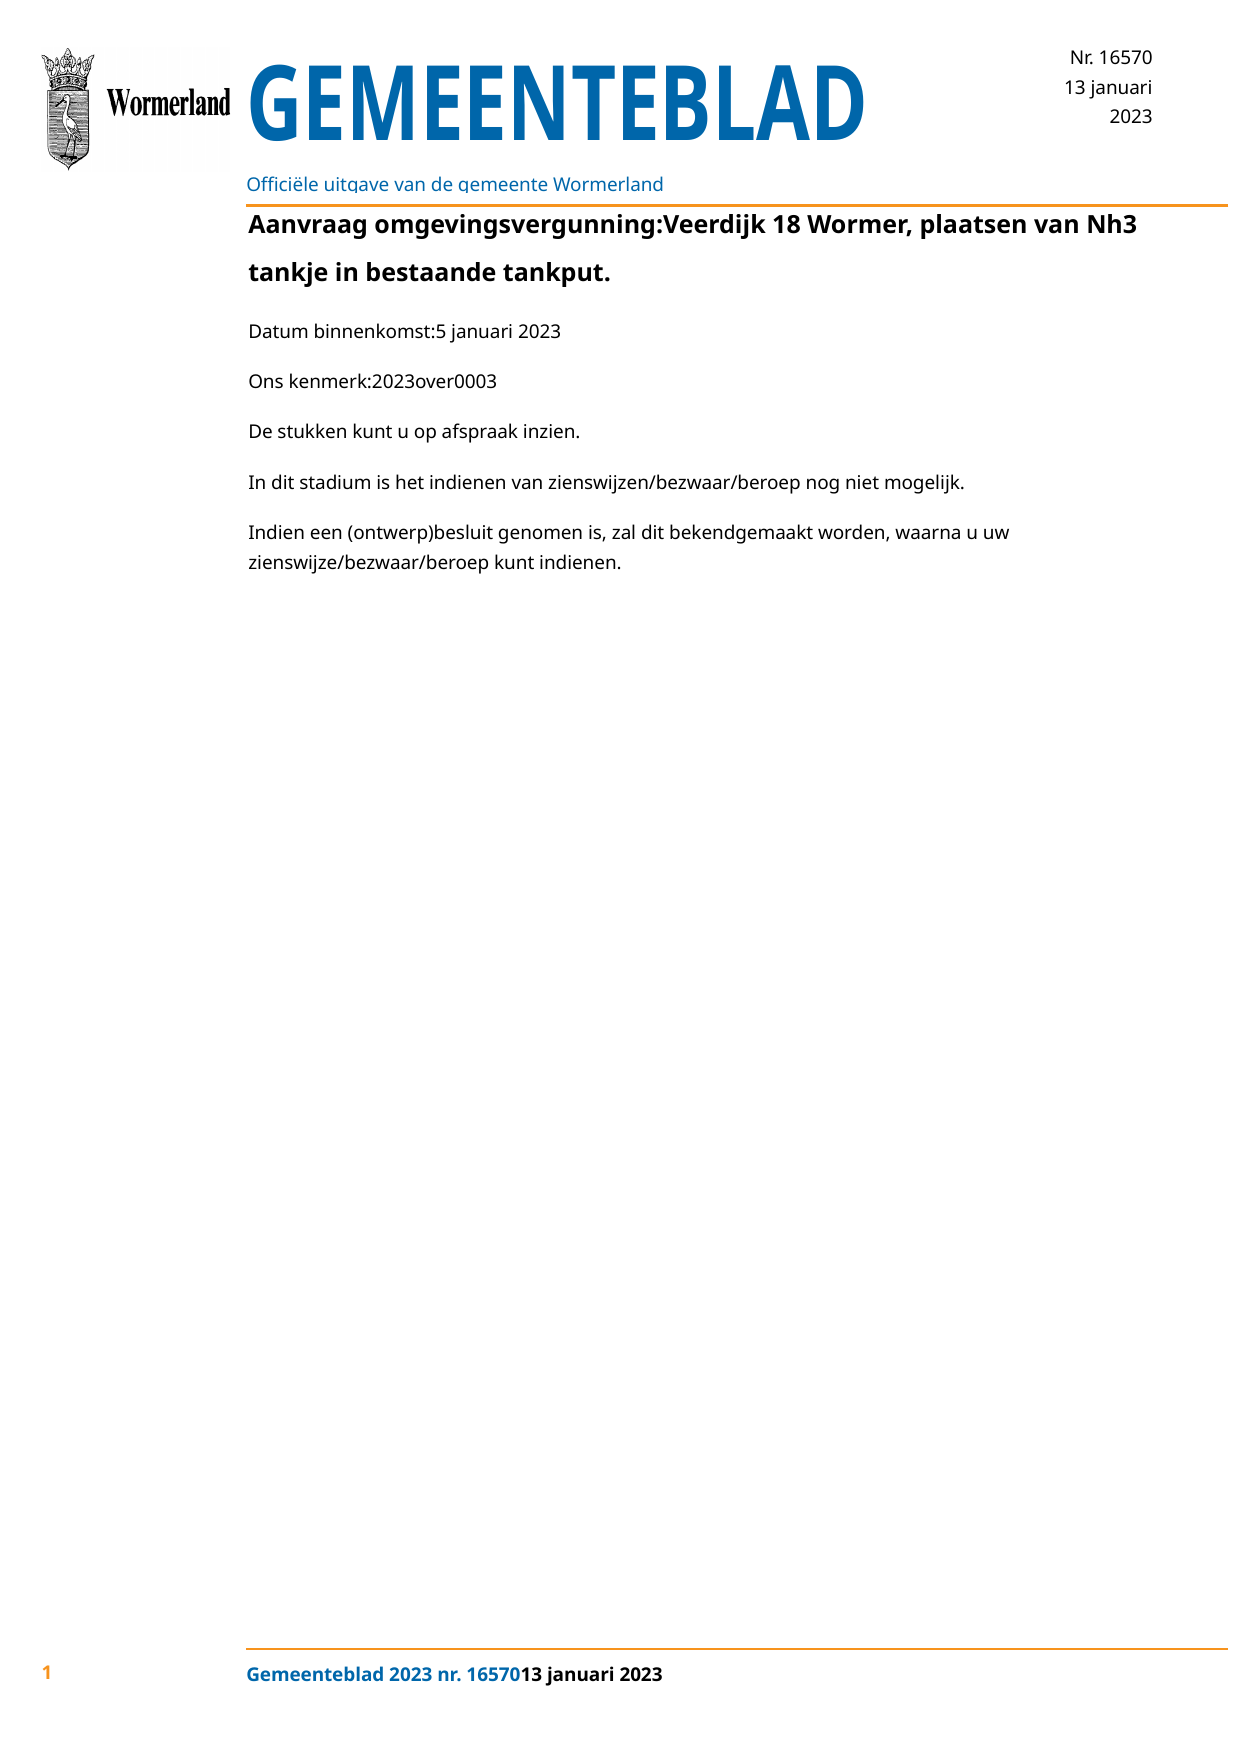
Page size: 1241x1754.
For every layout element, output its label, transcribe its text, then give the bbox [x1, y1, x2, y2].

text In dit stadium is het indienen van zienswijzen/bezwaar/beroep nog niet mogelijk. [248, 469, 1152, 495]
picture [41, 47, 231, 172]
text Indien een (ontwerp)besluit genomen is, zal dit bekendgemaakt worden, waarna u uw zienswijze/bezwaar/beroep kunt indienen. [248, 519, 1152, 575]
text Ons kenmerk:2023over0003 [248, 368, 1152, 394]
text De stukken kunt u op afspraak inzien. [248, 419, 1152, 444]
text Aanvraag omgevingsvergunning:Veerdijk 18 Wormer, plaatsen van Nh3 tankje in bestaande tankput. [248, 207, 1152, 288]
text Datum binnenkomst:5 januari 2023 [248, 318, 1152, 344]
